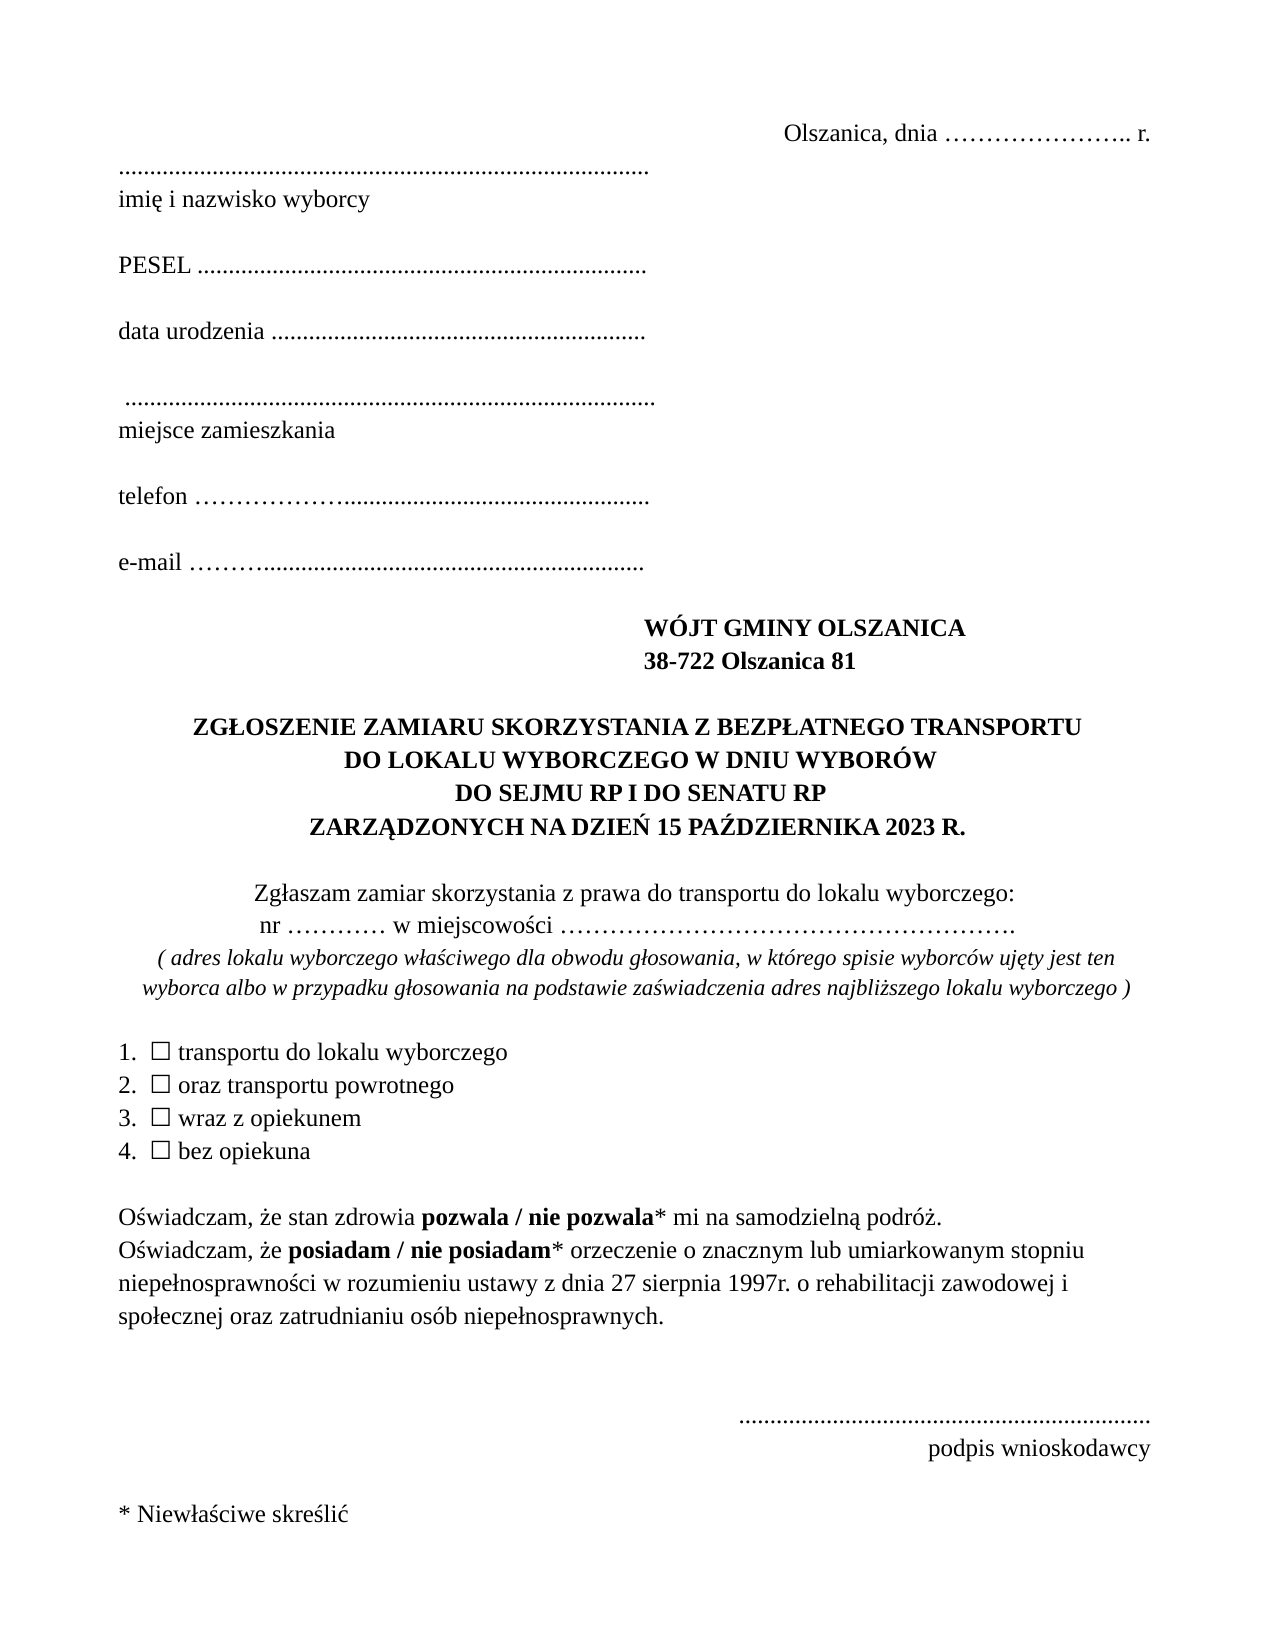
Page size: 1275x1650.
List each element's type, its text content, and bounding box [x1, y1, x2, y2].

text WÓJT GMINY OLSZANICA [644, 613, 1157, 642]
text ( adres lokalu wyborczego właściwego dla obwodu głosowania, w którego spisie wyborców ujęty jest ten wyborca albo w przypadku głosowania na podstawie zaświadczenia adres najbliższego lokalu wyborczego ) [118, 944, 1157, 1000]
text 38-722 Olszanica 81 [644, 646, 1157, 675]
text PESEL ........................................................................ [118, 250, 1157, 279]
text 3. ☐ wraz z opiekunem [118, 1103, 1157, 1132]
text DO LOKALU WYBORCZEGO W DNIU WYBORÓW [118, 746, 1157, 774]
text Olszanica, dnia ………………….. r. [118, 118, 1157, 147]
text 2. ☐ oraz transportu powrotnego [118, 1070, 1157, 1099]
text ZARZĄDZONYCH NA DZIEŃ 15 PAŹDZIERNIKA 2023 R. [118, 812, 1157, 840]
text .................................................................. [118, 1400, 1157, 1429]
text ..................................................................................... [118, 151, 1157, 180]
text 1. ☐ transportu do lokalu wyborczego [118, 1037, 1157, 1066]
text imię i nazwisko wyborcy [118, 184, 1157, 213]
text 4. ☐ bez opiekuna [118, 1136, 1157, 1165]
text miejsce zamieszkania [118, 415, 1157, 444]
text nr ………… w miejscowości ………………………………………………. [118, 911, 1157, 939]
text * Niewłaściwe skreślić [118, 1499, 1157, 1528]
text telefon ………………................................................. [118, 481, 1157, 510]
text e-mail ………............................................................. [118, 547, 1157, 576]
text ..................................................................................... [118, 382, 1157, 411]
text ZGŁOSZENIE ZAMIARU SKORZYSTANIA Z BEZPŁATNEGO TRANSPORTU [118, 712, 1157, 741]
text data urodzenia ............................................................ [118, 316, 1157, 345]
text Zgłaszam zamiar skorzystania z prawa do transportu do lokalu wyborczego: [118, 878, 1157, 906]
text Oświadczam, że stan zdrowia pozwala / nie pozwala* mi na samodzielną podróż. [118, 1202, 1157, 1231]
text DO SEJMU RP I DO SENATU RP [118, 778, 1157, 807]
text podpis wnioskodawcy [118, 1433, 1157, 1462]
text Oświadczam, że posiadam / nie posiadam* orzeczenie o znacznym lub umiarkowanym stopniu niepełnosprawności w rozumieniu ustawy z dnia 27 sierpnia 1997r. o rehabilitacji zawodowej i społecznej oraz zatrudnianiu osób niepełnosprawnych. [118, 1235, 1157, 1330]
